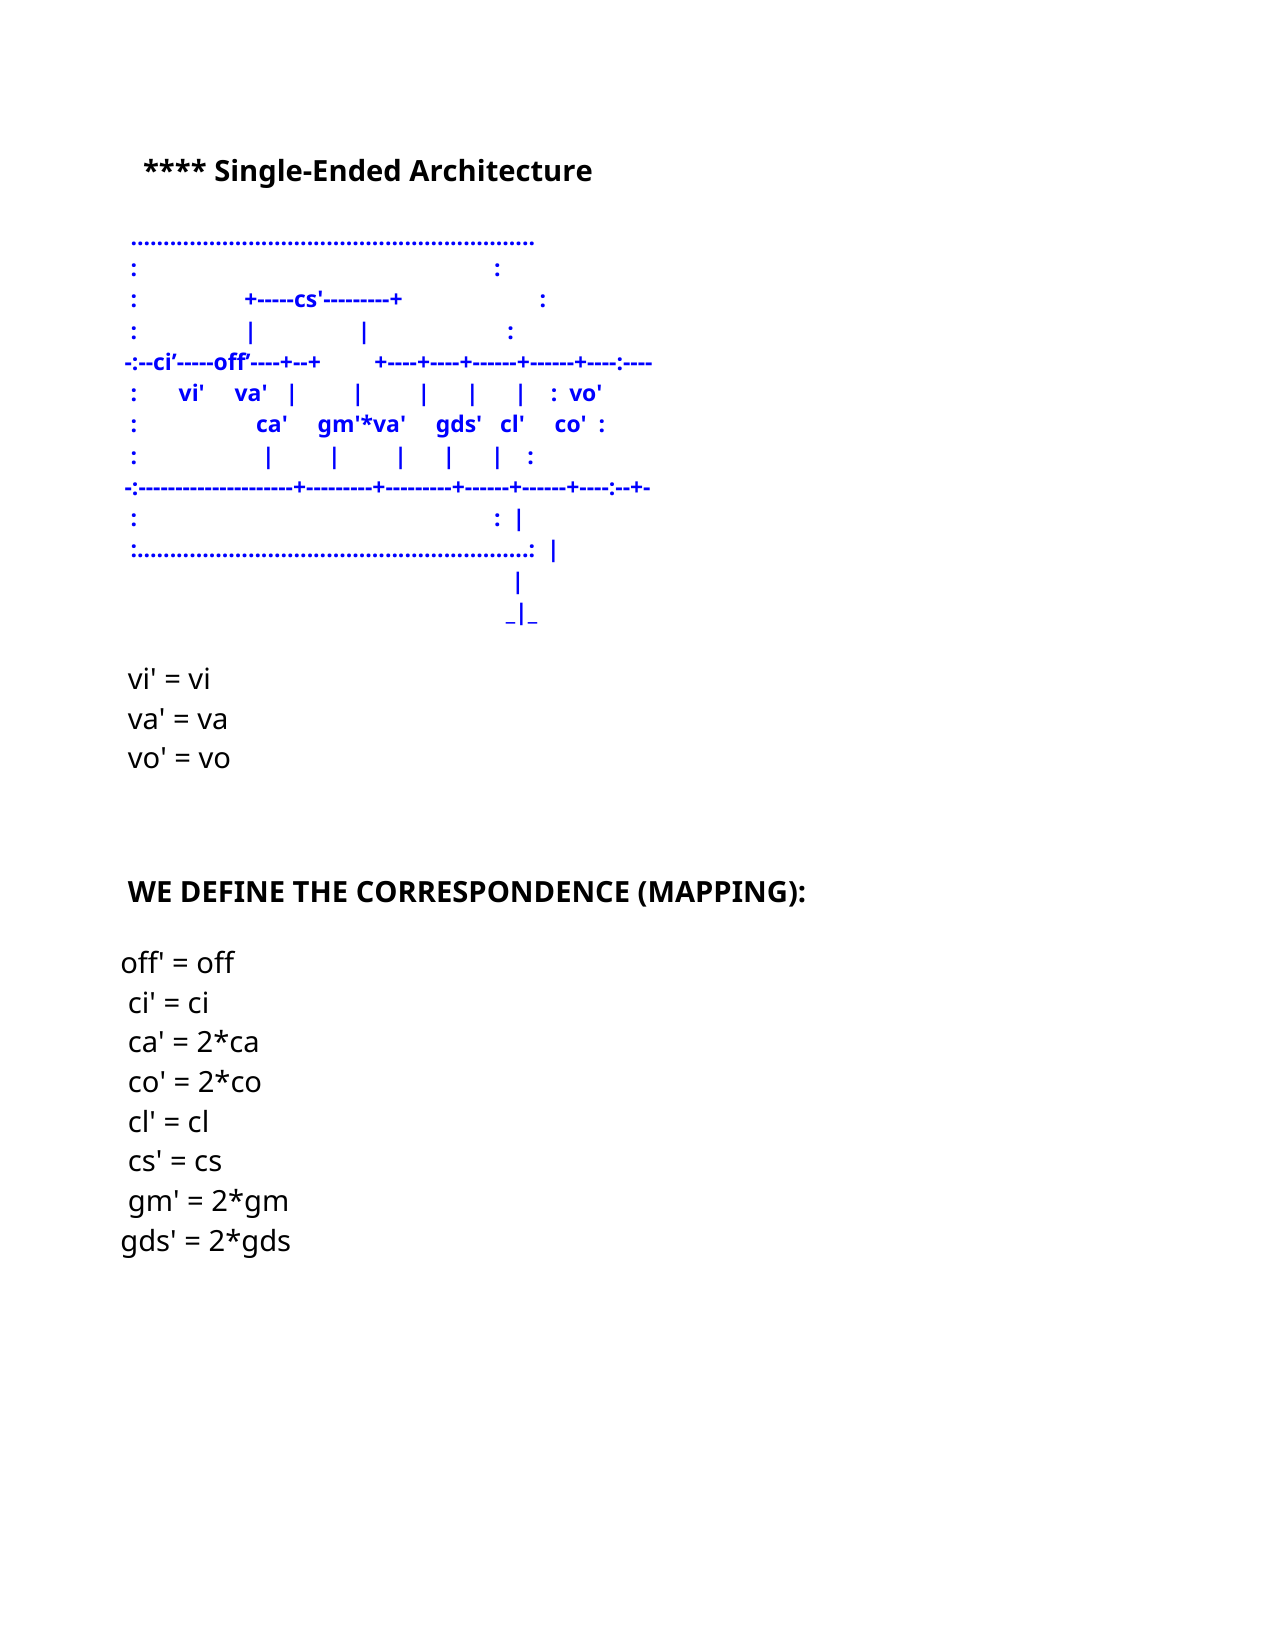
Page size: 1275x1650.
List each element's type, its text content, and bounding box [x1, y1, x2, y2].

text vo' = vo [112, 738, 1162, 777]
text ci' = ci [112, 982, 1162, 1022]
text -:---------------------+---------+---------+------+------+----:--+- [112, 471, 1162, 502]
text .............................................................. [112, 221, 1162, 252]
text | [112, 565, 1162, 596]
text : : [112, 252, 1162, 283]
text : | | : [112, 315, 1162, 346]
text vi' = vi [112, 658, 1162, 698]
text -:--ci’-----off’----+--+ +----+----+------+------+----:---- [112, 346, 1162, 377]
text cl' = cl [112, 1101, 1162, 1141]
text va' = va [112, 698, 1162, 738]
text gm' = 2*gm [112, 1180, 1162, 1220]
text co' = 2*co [112, 1061, 1162, 1101]
text **** Single-Ended Architecture [112, 150, 1162, 190]
text _|_ [112, 596, 1162, 627]
text WE DEFINE THE CORRESPONDENCE (MAPPING): [112, 871, 1162, 911]
text : +-----cs'---------+ : [112, 283, 1162, 315]
text gds' = 2*gds [112, 1220, 1162, 1260]
text : vi' va' | | | | | : vo' [112, 377, 1162, 408]
text cs' = cs [112, 1141, 1162, 1180]
text : | | | | | : [112, 440, 1162, 471]
text ca' = 2*ca [112, 1022, 1162, 1061]
text : : | [112, 502, 1162, 533]
text : ca' gm'*va' gds' cl' co' : [112, 408, 1162, 440]
text :............................................................: | [112, 533, 1162, 565]
text off' = off [112, 942, 1162, 982]
